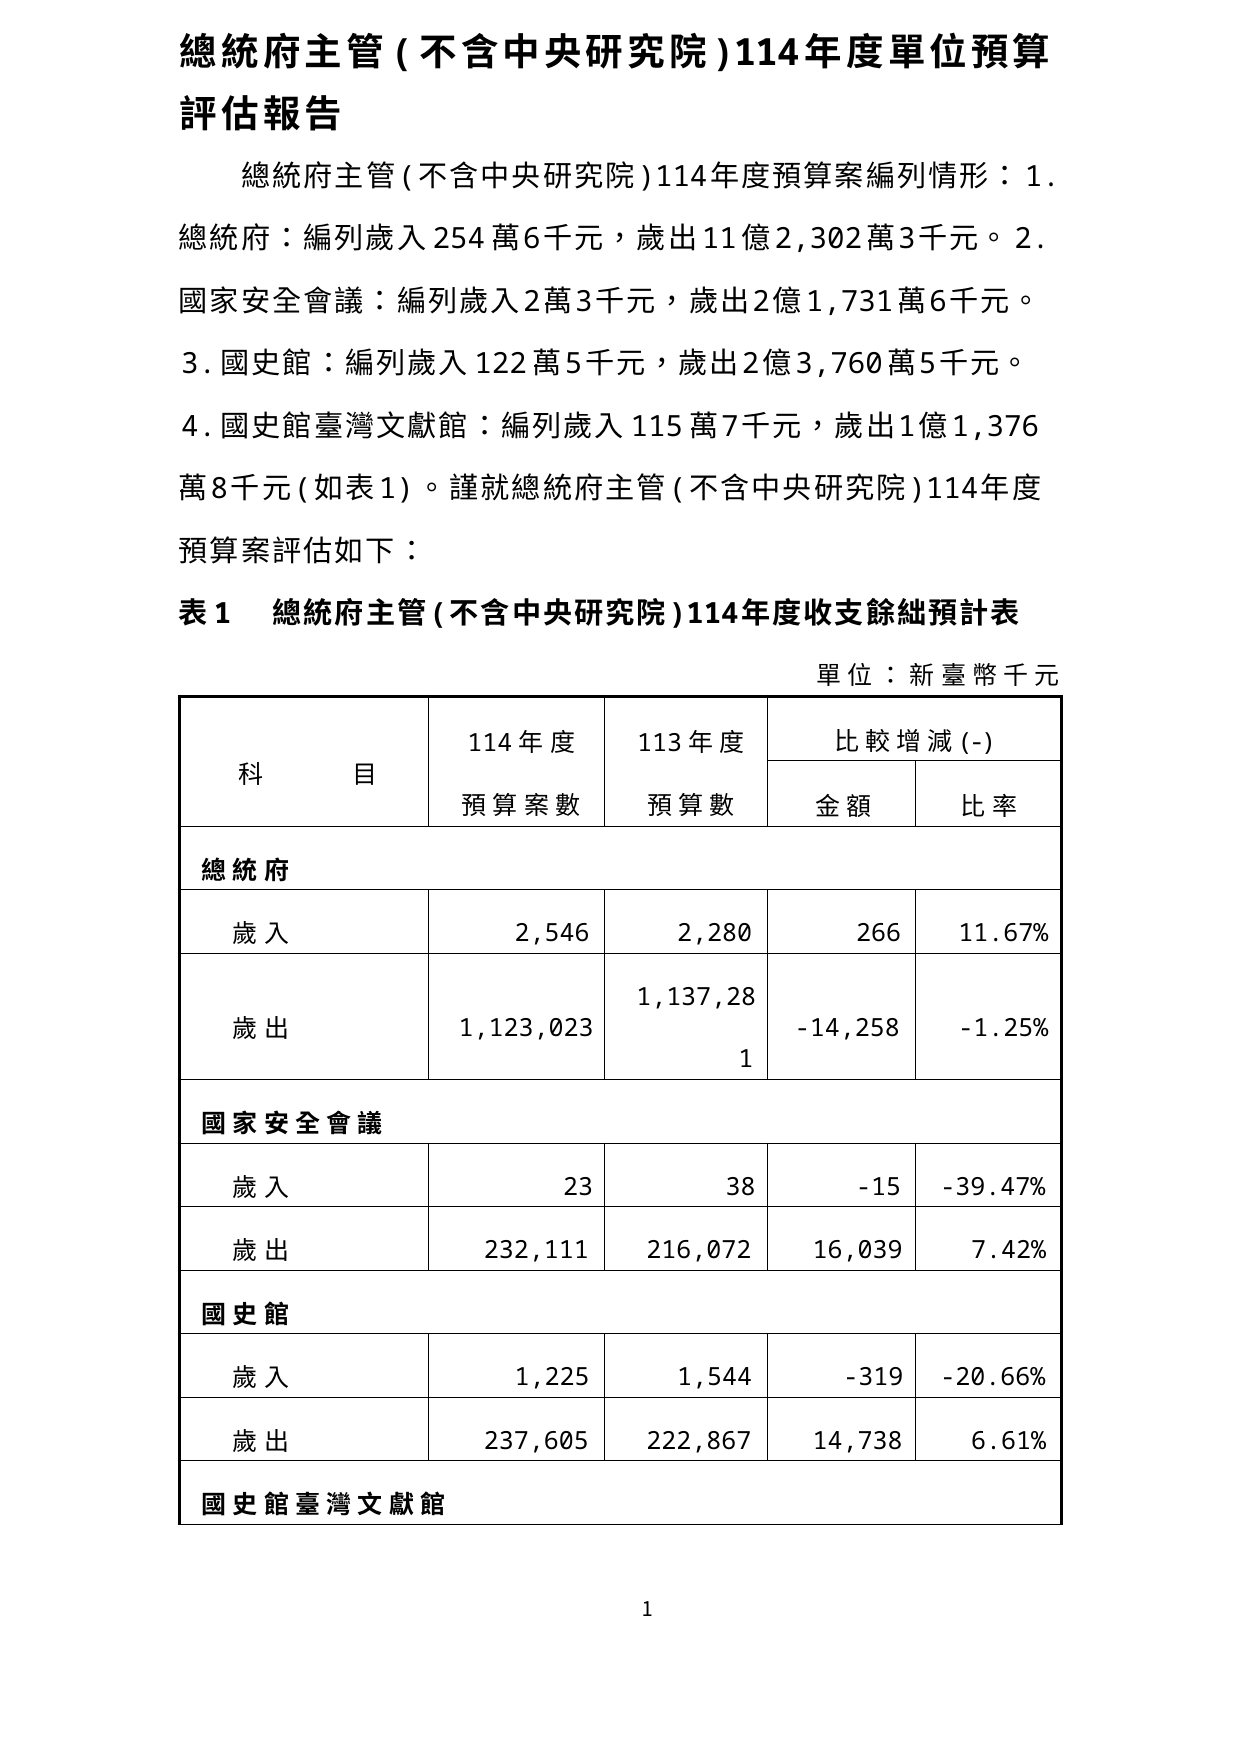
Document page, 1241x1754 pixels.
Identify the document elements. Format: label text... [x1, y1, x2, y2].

table_cell 國家安全會議 [181, 1080, 1060, 1142]
table_cell 總統府 [181, 827, 1060, 889]
table_cell 7.42% [916, 1207, 1060, 1269]
table_cell 222,867 [605, 1398, 767, 1460]
table_cell 金額 [768, 761, 915, 826]
table_cell 23 [429, 1144, 604, 1206]
table_header 114年度 預算案數 [429, 698, 604, 826]
table_header 比較增減(-) [768, 698, 1060, 760]
table_cell 14,738 [768, 1398, 915, 1460]
table_cell -14,258 [768, 954, 915, 1079]
table_cell 1,123,023 [429, 954, 604, 1079]
table_cell 1,225 [429, 1334, 604, 1397]
text 總統府主管(不含中央研究院)114年度預算案編列情形：1.總統府：編列歲入254萬6千元，歲出11億2,302萬3千元。2.國家安全會議：編列歲入2萬3千元，歲出2億1,731萬6千元。3.國史館：編列歲入122萬5千元，歲出2億3,760萬5千元。4.國史館臺灣文獻館：編列歲入115萬7千元，歲出1億1,376萬8千元(如表1)。謹就總統府主管(不含中央研究院)114年度預算案評估如下： [177, 132, 1063, 569]
table_cell 國史館 [181, 1271, 1060, 1333]
table_header 113年度 預算數 [605, 698, 767, 826]
table_cell 237,605 [429, 1398, 604, 1460]
table_cell 216,072 [605, 1207, 767, 1269]
table_cell 1,137,281 [605, 954, 767, 1079]
table_cell 比率 [916, 761, 1060, 826]
table_cell 2,280 [605, 890, 767, 953]
table_cell 232,111 [429, 1207, 604, 1269]
table_cell -20.66% [916, 1334, 1060, 1397]
text 總統府主管(不含中央研究院)114年度單位預算評估報告 [177, 7, 1063, 132]
table_cell -319 [768, 1334, 915, 1397]
table_cell 歲出 [181, 1398, 428, 1460]
table_cell 16,039 [768, 1207, 915, 1269]
table_cell 11.67% [916, 890, 1060, 953]
table_cell 38 [605, 1144, 767, 1206]
table_cell 2,546 [429, 890, 604, 953]
table_cell 歲入 [181, 890, 428, 953]
table_cell 歲出 [181, 1207, 428, 1269]
table_cell -15 [768, 1144, 915, 1206]
table_cell 6.61% [916, 1398, 1060, 1460]
table_cell -39.47% [916, 1144, 1060, 1206]
table_cell 1,544 [605, 1334, 767, 1397]
text 表1 總統府主管(不含中央研究院)114年度收支餘絀預計表 [177, 569, 1063, 632]
table_cell -1.25% [916, 954, 1060, 1079]
table_cell 266 [768, 890, 915, 953]
text 單位：新臺幣千元 [177, 632, 1063, 694]
table_header 科 目 [181, 698, 428, 826]
table_cell 歲入 [181, 1144, 428, 1206]
table_cell 歲入 [181, 1334, 428, 1397]
table_cell 國史館臺灣文獻館 [181, 1461, 1060, 1524]
table_cell 歲出 [181, 954, 428, 1079]
